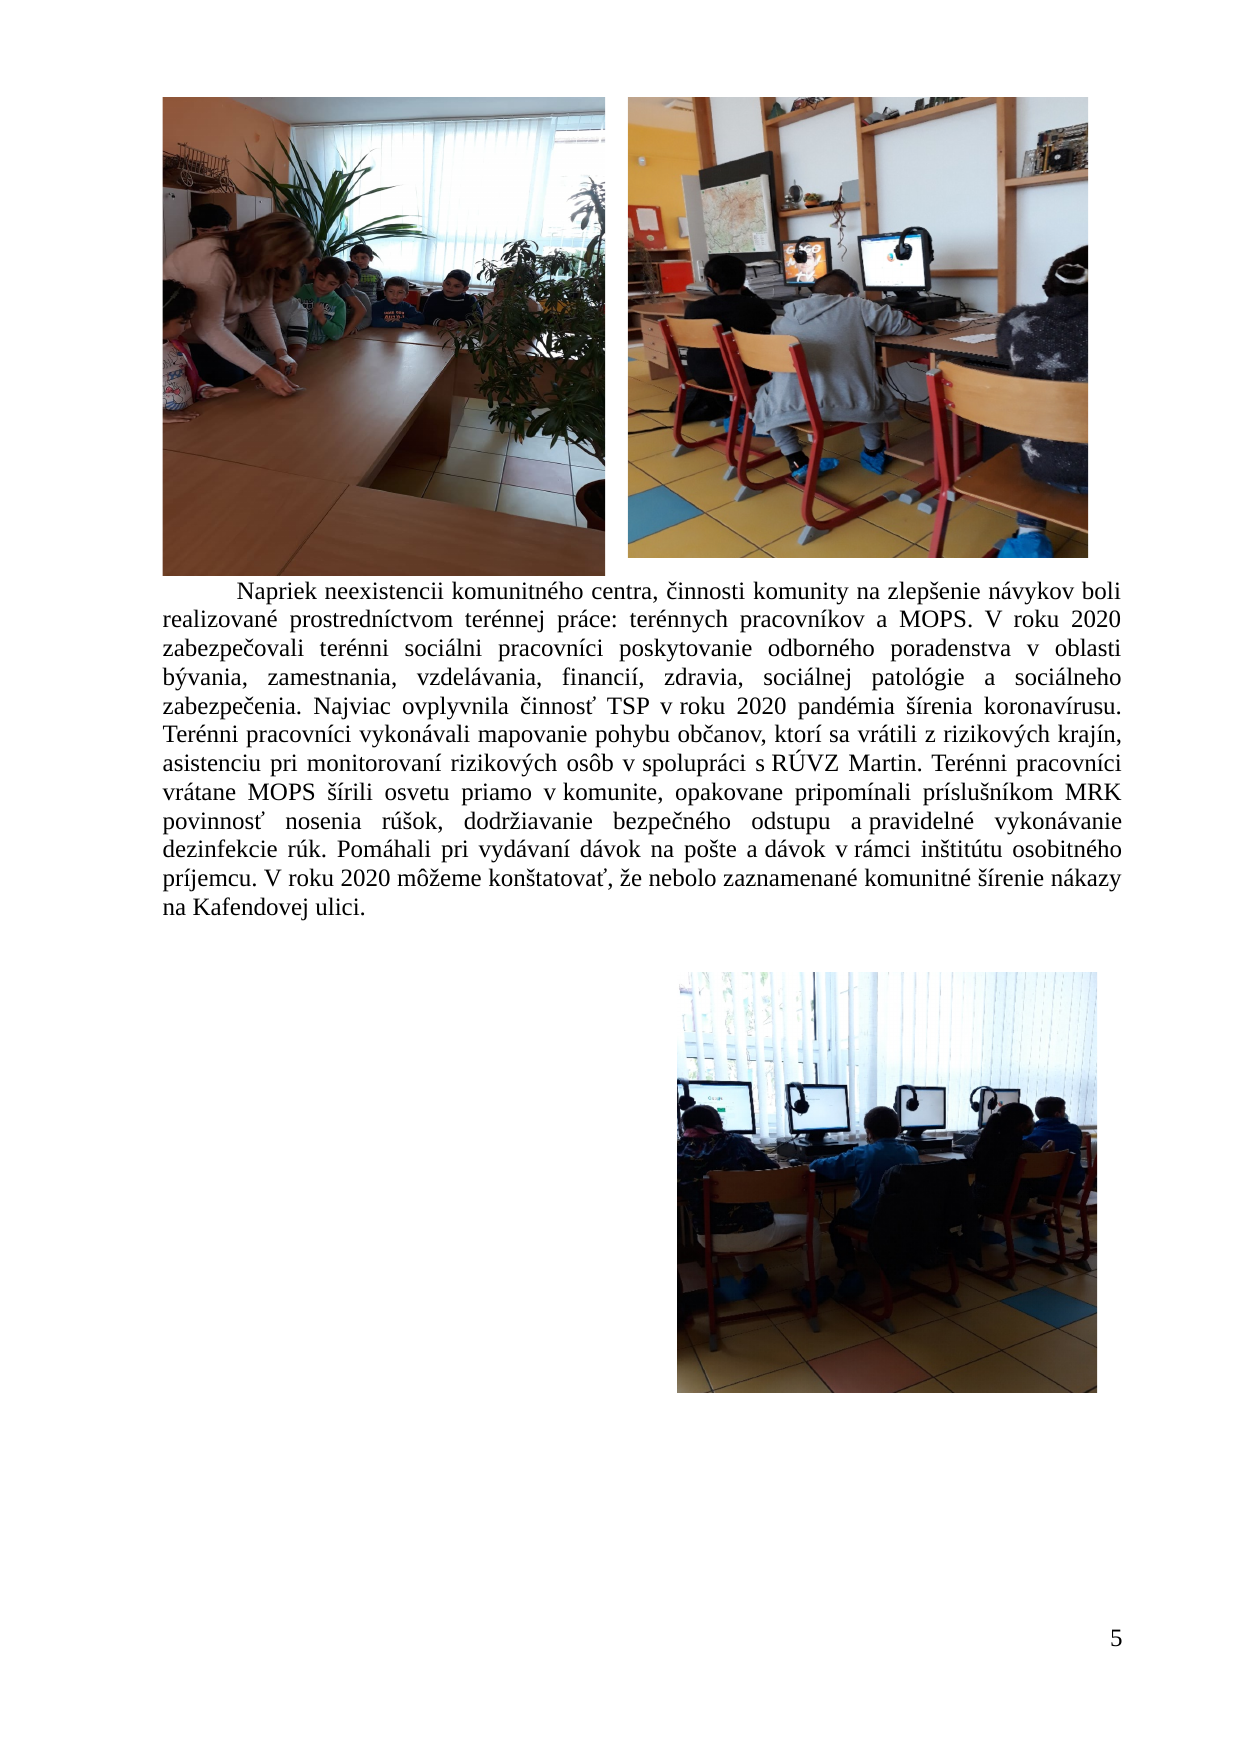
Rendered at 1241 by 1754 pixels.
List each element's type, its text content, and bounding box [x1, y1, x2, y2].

text Napriek neexistencii komunitného centra, činnosti komunity na zlepšenie návykov boli realizované prostredníctvom terénnej práce: terénnych pracovníkov a MOPS. V roku 2020 zabezpečovali terénni sociálni pracovníci poskytovanie odborného poradenstva v oblasti bývania, zamestnania, vzdelávania, financií, zdravia, sociálnej patológie a sociálneho zabezpečenia. Najviac ovplyvnila činnosť TSP v roku 2020 pandémia šírenia koronavírusu. Terénni pracovníci vykonávali mapovanie pohybu občanov, ktorí sa vrátili z rizikových krajín, asistenciu pri monitorovaní rizikových osôb v spolupráci s RÚVZ Martin. Terénni pracovníci vrátane MOPS šírili osvetu priamo v komunite, opakovane pripomínali príslušníkom MRK povinnosť nosenia rúšok, dodržiavanie bezpečného odstupu a pravidelné vykonávanie dezinfekcie rúk. Pomáhali pri vydávaní dávok na pošte a dávok v rámci inštitútu osobitného príjemcu. V roku 2020 môžeme konštatovať, že nebolo zaznamenané komunitné šírenie nákazy na Kafendovej ulici. [162, 576, 1122, 921]
